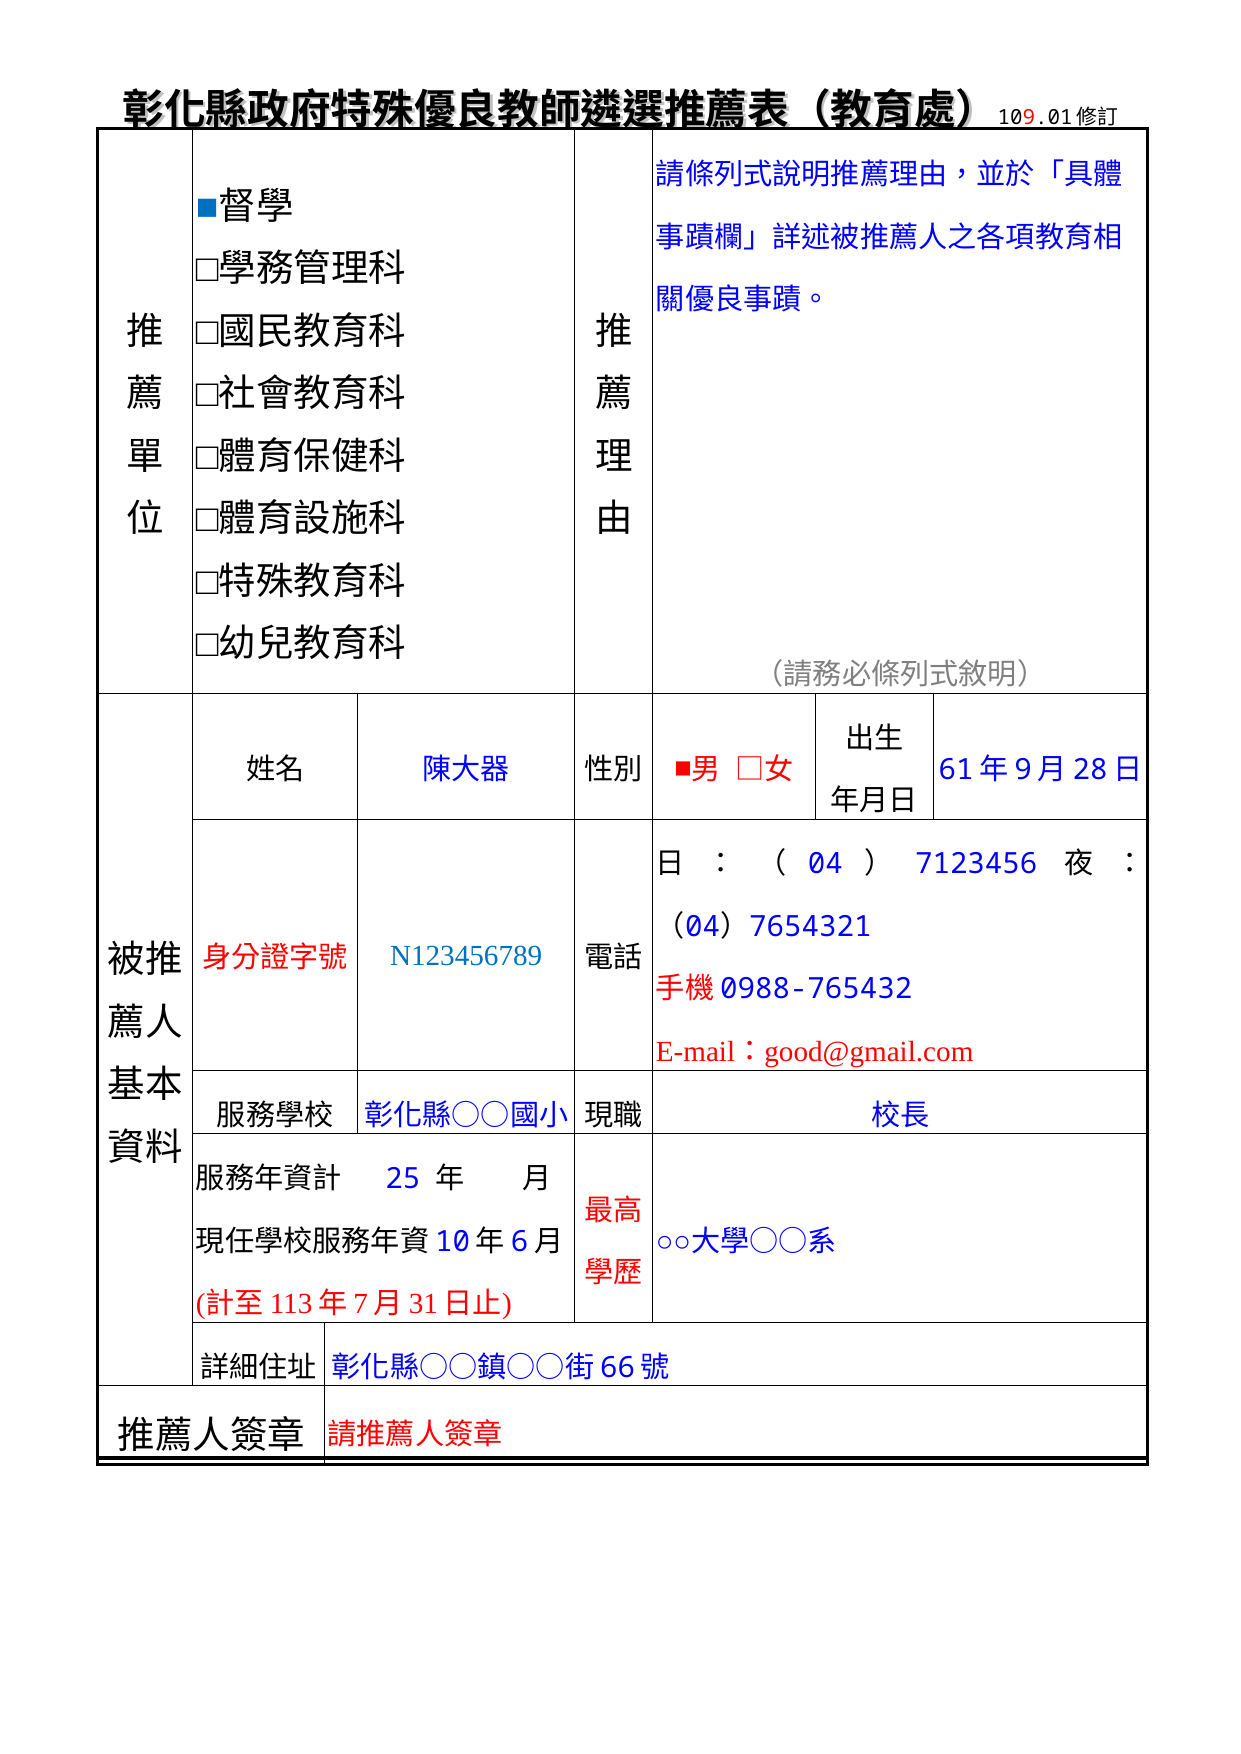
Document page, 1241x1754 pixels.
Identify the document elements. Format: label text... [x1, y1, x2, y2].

table_cell 最高學歷 [575, 1134, 652, 1322]
table_cell 陳大器 [358, 694, 574, 819]
table_cell 61年9月28日 [934, 694, 1146, 819]
table_header ■督學 □學務管理科 □國民教育科 □社會教育科 □體育保健科 □體育設施科 □特殊教育科 □幼兒教育科 [193, 130, 574, 693]
table_header 請條列式說明推薦理由，並於「具體事蹟欄」詳述被推薦人之各項教育相關優良事蹟。 （請務必條列式敘明） [653, 130, 1146, 693]
table_cell 請推薦人簽章 [325, 1386, 1146, 1456]
table_cell 姓名 [193, 694, 357, 819]
table_header 推 薦 理 由 [575, 130, 652, 693]
table_cell 出生 年月日 [816, 694, 933, 819]
table_cell 推薦人簽章 [99, 1386, 324, 1456]
table_cell 詳細住址 [193, 1323, 324, 1385]
table_cell 服務學校 [193, 1071, 357, 1133]
table_cell ■男 □女 [653, 694, 815, 819]
table_cell ○○大學○○系 [653, 1134, 1146, 1322]
table_cell 被推 薦人 基本 資料 [99, 694, 192, 1385]
table_cell N123456789 [358, 820, 574, 1070]
table_cell 身分證字號 [193, 820, 357, 1070]
table_cell 電話 [575, 820, 652, 1070]
text 彰化縣政府特殊優良教師遴選推薦表（教育處）109.01修訂 [118, 64, 1122, 127]
table_cell 彰化縣○○國小 [358, 1071, 574, 1133]
table_cell 性別 [575, 694, 652, 819]
table_cell 服務年資計 25 年 月 現任學校服務年資10年6月 (計至113年7月31日止) [193, 1134, 574, 1322]
table_cell 現職 [575, 1071, 652, 1133]
table_cell 彰化縣○○鎮○○街66號 [325, 1323, 1146, 1385]
table_header 推 薦 單 位 [99, 130, 192, 693]
table_cell 日：（04）7123456夜：（04）7654321 手機0988-765432 E-mail：good@gmail.com [653, 820, 1146, 1070]
table_cell 校長 [653, 1071, 1146, 1133]
